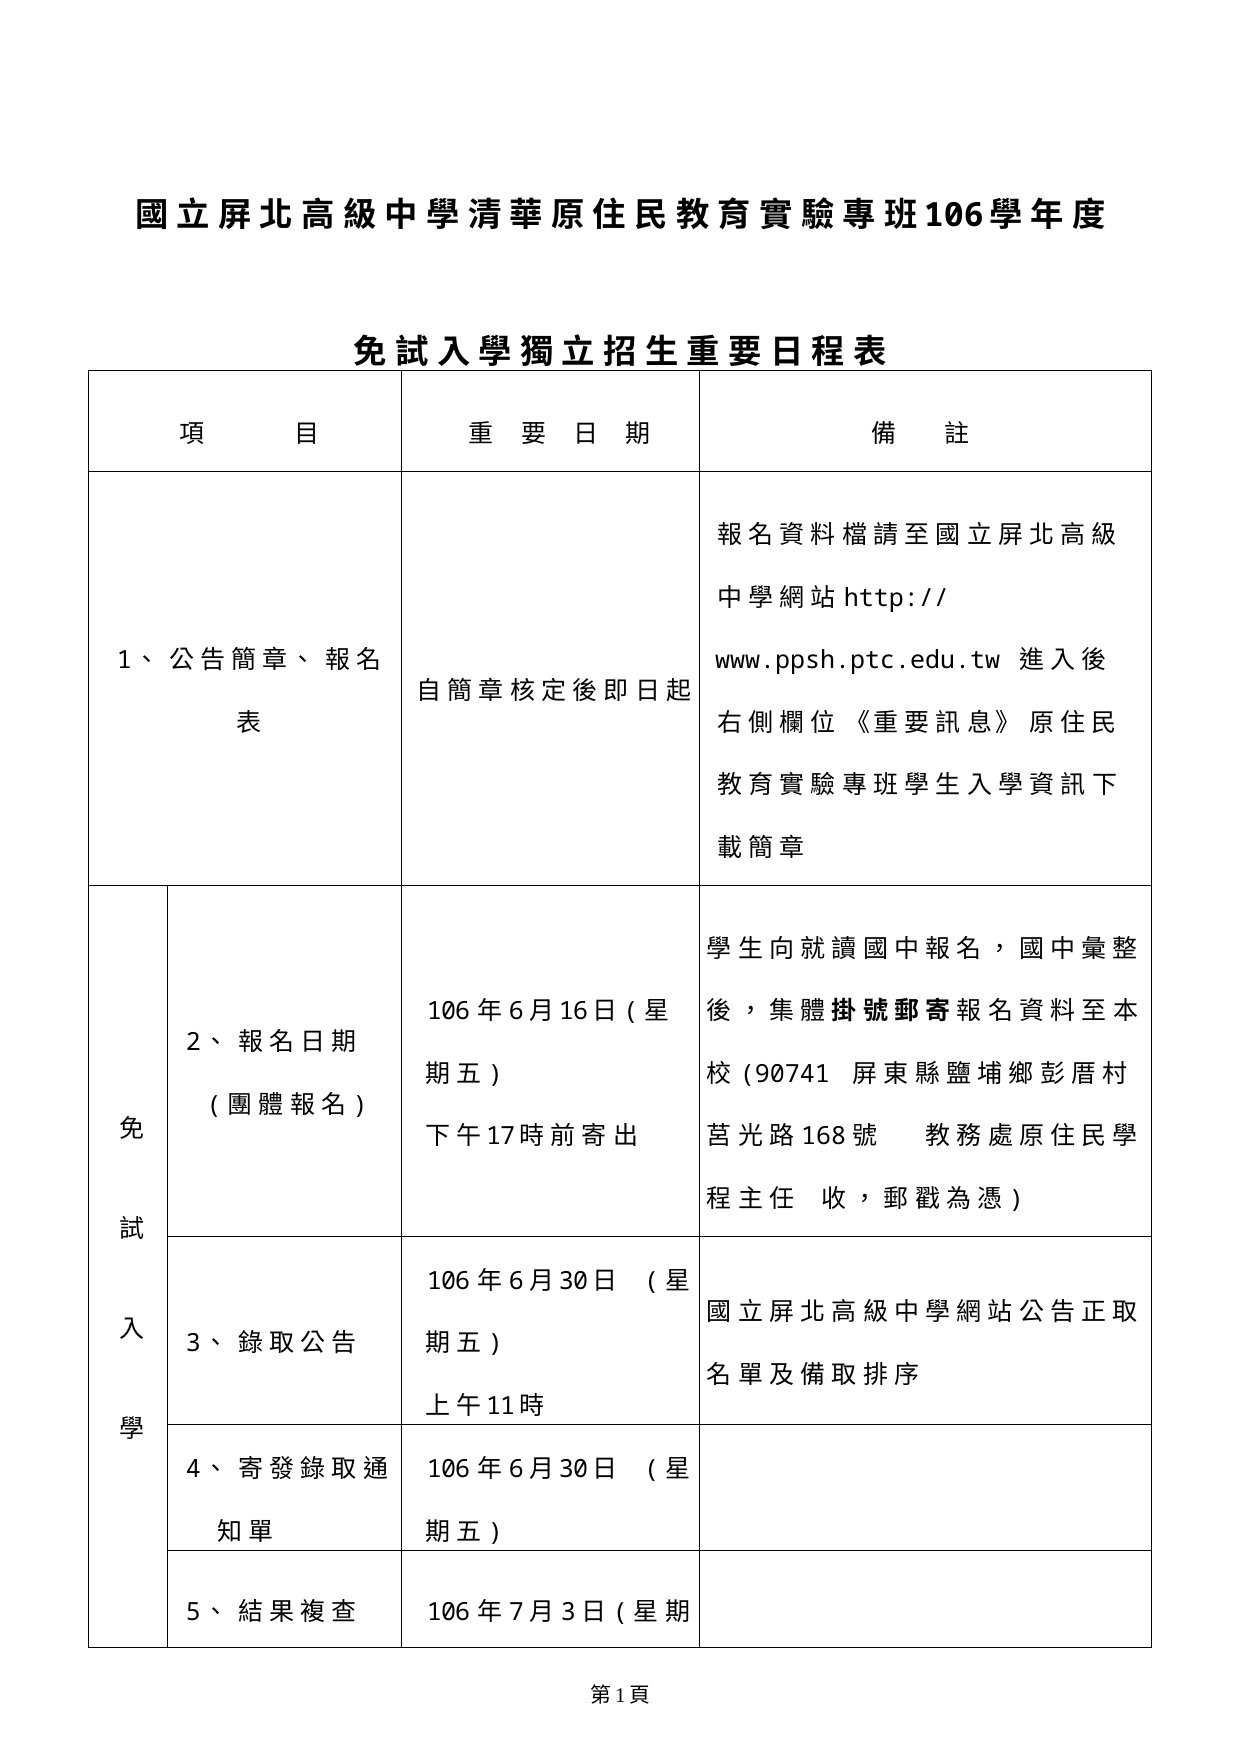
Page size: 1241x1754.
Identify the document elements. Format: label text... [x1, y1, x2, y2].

table_cell [700, 1425, 1151, 1550]
table_cell 106年6月30日 (星期五) [402, 1425, 699, 1550]
text 國立屏北高級中學清華原住民教育實驗專班106學年度 [89, 170, 1151, 295]
table_cell 3、錄取公告 [168, 1237, 401, 1424]
table_header 項 目 [89, 371, 401, 471]
table_cell 學生向就讀國中報名，國中彙整後，集體掛號郵寄報名資料至本校(90741 屏東縣鹽埔鄉彭厝村莒光路168號 教務處原住民學程主任 收，郵戳為憑) [700, 886, 1151, 1236]
table_cell 1、公告簡章、報名表 [89, 472, 401, 885]
table_header 備 註 [700, 371, 1151, 471]
table_cell 國立屏北高級中學網站公告正取名單及備取排序 [700, 1237, 1151, 1424]
table_cell 5、結果複查 [168, 1551, 401, 1647]
table_cell 4、寄發錄取通知單 [168, 1425, 401, 1550]
table_cell 自簡章核定後即日起 [402, 472, 699, 885]
table_cell 106年6月30日 (星期五) 上午11時 [402, 1237, 699, 1424]
text 免試入學獨立招生重要日程表 [89, 308, 1151, 370]
table_cell 免 試 入 學 [89, 886, 167, 1647]
table_header 重 要 日 期 [402, 371, 699, 471]
table_cell 106年6月16日(星期五) 下午17時前寄出 [402, 886, 699, 1236]
table_cell 2、報名日期 (團體報名) [168, 886, 401, 1236]
table_cell 報名資料檔請至國立屏北高級中學網站http://www.ppsh.ptc.edu.tw 進入後右側欄位《重要訊息》原住民教育實驗專班學生入學資訊下載簡章 [700, 472, 1151, 885]
table_cell 106年7月3日(星期 [402, 1551, 699, 1647]
table_cell [700, 1551, 1151, 1647]
